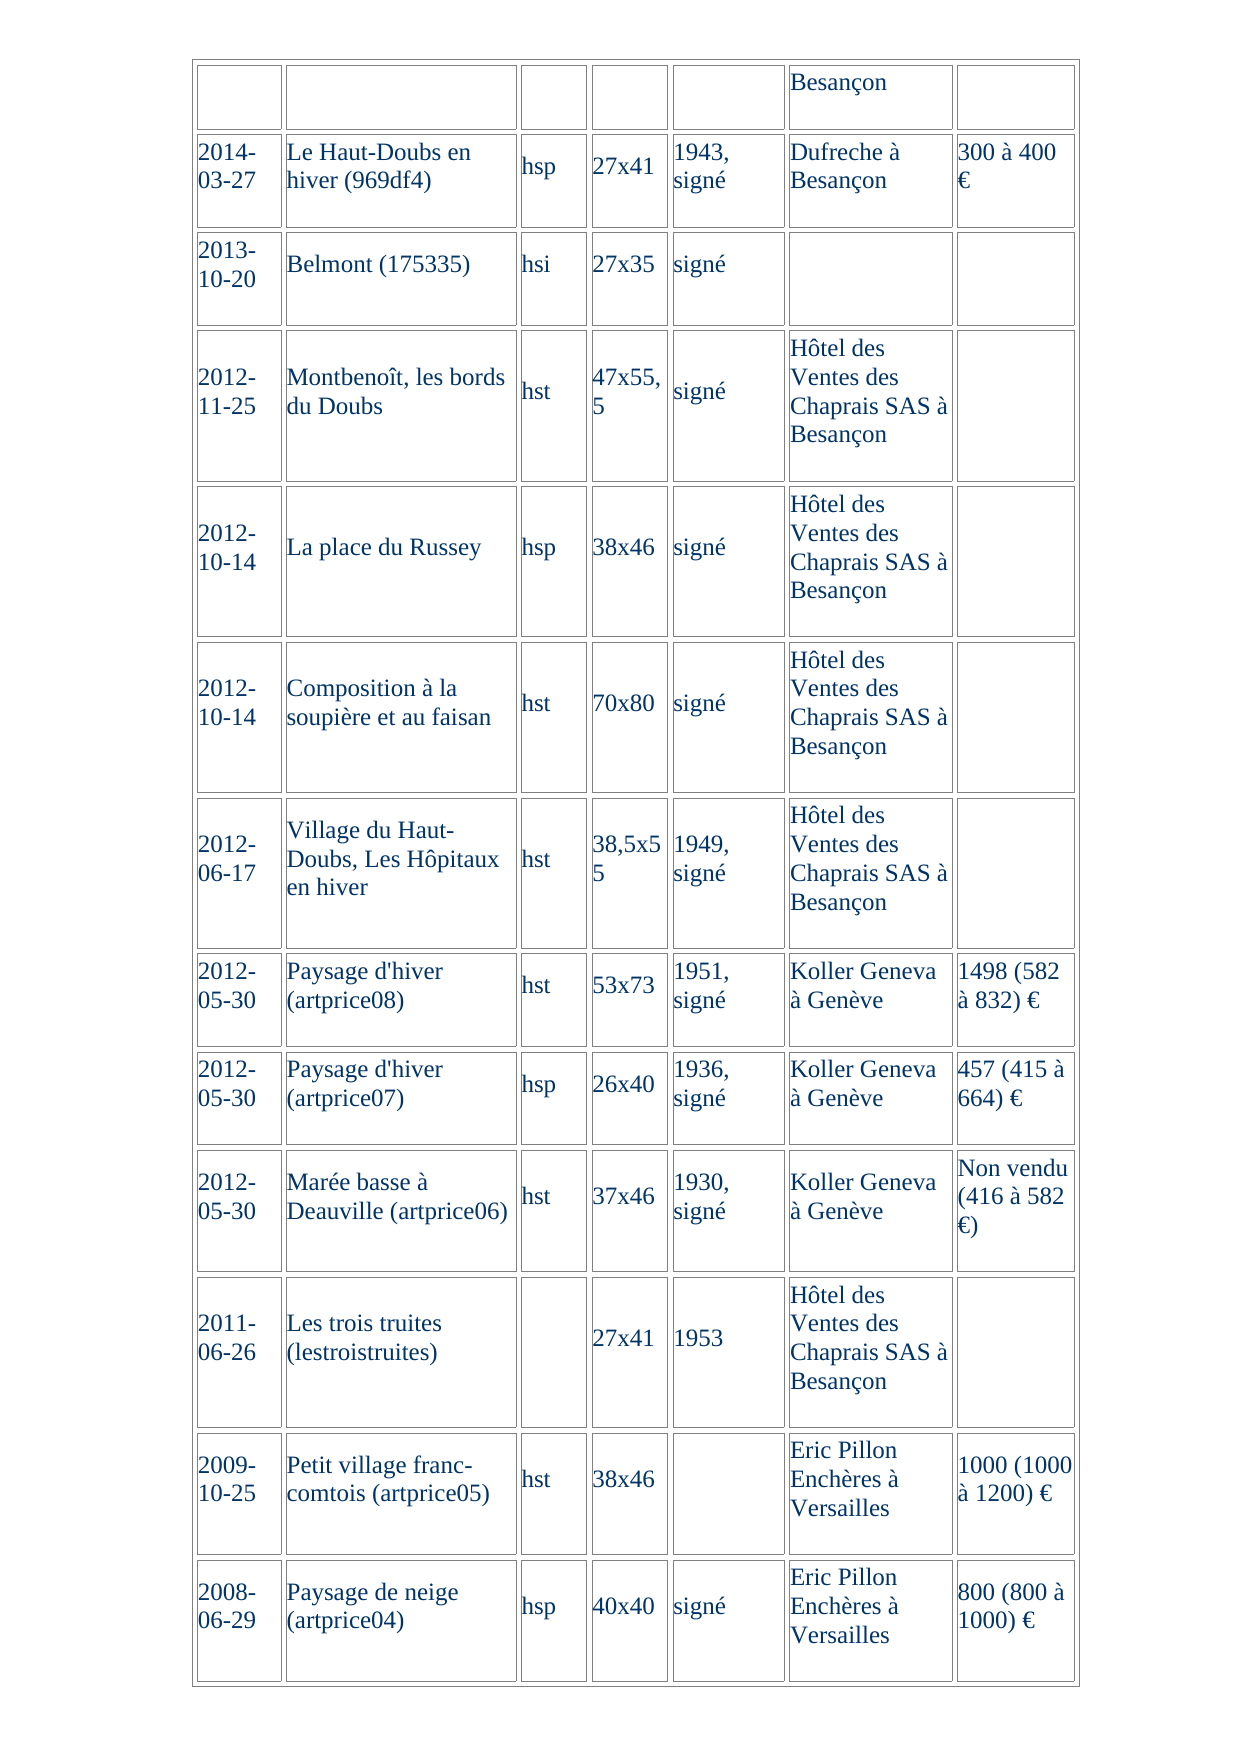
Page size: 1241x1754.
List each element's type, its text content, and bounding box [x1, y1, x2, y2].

table_cell [958, 487, 1074, 636]
table_cell 1000 (1000 à 1200) € [955, 1427, 1076, 1554]
table_cell hsp [519, 481, 589, 636]
table_cell hst [519, 1144, 589, 1271]
table_cell 1936, signé [670, 1046, 787, 1144]
table_cell hsi [519, 227, 589, 325]
table_cell 26x40 [589, 1046, 670, 1144]
table_cell [787, 227, 954, 325]
table_cell [955, 325, 1076, 481]
table_cell [958, 799, 1074, 948]
table_cell signé [670, 481, 787, 636]
table_cell [955, 636, 1076, 792]
table_cell Paysage d'hiver (artprice08) [284, 948, 518, 1046]
table_cell [958, 643, 1074, 792]
table_cell hsp [519, 1046, 589, 1144]
table_cell Village du Haut-Doubs, Les Hôpitaux en hiver [284, 792, 518, 948]
table_cell 38x46 [589, 481, 670, 636]
table_cell 38x46 [589, 1427, 670, 1554]
table_cell hst [519, 792, 589, 948]
table_cell 1951, signé [670, 948, 787, 1046]
table_cell 800 (800 à 1000) € [955, 1554, 1076, 1681]
table_cell 2008-06-29 [195, 1554, 283, 1681]
table_cell 2014-03-27 [195, 129, 283, 227]
table_cell 40x40 [589, 1554, 670, 1681]
table_cell [670, 60, 787, 128]
table_cell hsp [519, 129, 589, 227]
table_cell signé [670, 636, 787, 792]
table_cell [955, 792, 1076, 948]
table_cell Composition à la soupière et au faisan [284, 636, 518, 792]
table_cell 47x55,5 [589, 325, 670, 481]
table_cell 27x41 [589, 129, 670, 227]
table_cell Hôtel des Ventes des Chaprais SAS à Besançon [787, 792, 954, 948]
table_cell [955, 1271, 1076, 1427]
table_cell [522, 1278, 586, 1427]
table_cell 2012-05-30 [195, 1144, 283, 1271]
table_cell 53x73 [589, 948, 670, 1046]
table_cell [958, 1278, 1074, 1427]
table_cell 2012-05-30 [195, 948, 283, 1046]
table_cell Koller Geneva à Genève [787, 1144, 954, 1271]
table_cell [670, 1427, 787, 1554]
table_cell [674, 1434, 784, 1554]
table_cell signé [670, 325, 787, 481]
table_cell 2012-05-30 [195, 1046, 283, 1144]
table_cell Hôtel des Ventes des Chaprais SAS à Besançon [787, 325, 954, 481]
table_cell 1930, signé [670, 1144, 787, 1271]
table_cell hst [519, 948, 589, 1046]
table_cell hst [519, 325, 589, 481]
table_cell [790, 233, 952, 325]
table_cell [958, 66, 1074, 128]
table_cell [284, 60, 518, 128]
table_cell 2013-10-20 [195, 227, 283, 325]
table_cell 2012-10-14 [195, 481, 283, 636]
table_cell 2012-11-25 [195, 325, 283, 481]
table_cell Dufreche à Besançon [787, 129, 954, 227]
table_cell Eric Pillon Enchères à Versailles [787, 1554, 954, 1681]
table_cell 2012-06-17 [195, 792, 283, 948]
table_cell 457 (415 à 664) € [955, 1046, 1076, 1144]
table_cell [958, 233, 1074, 325]
table_cell [958, 331, 1074, 481]
table_cell Hôtel des Ventes des Chaprais SAS à Besançon [787, 636, 954, 792]
table_cell Besançon [787, 60, 954, 128]
table_cell Les trois truites (lestroistruites) [284, 1271, 518, 1427]
table_cell Hôtel des Ventes des Chaprais SAS à Besançon [787, 1271, 954, 1427]
table_cell Koller Geneva à Genève [787, 1046, 954, 1144]
table_cell 70x80 [589, 636, 670, 792]
table_cell 37x46 [589, 1144, 670, 1271]
table_cell hst [519, 1427, 589, 1554]
table_cell 1953 [670, 1271, 787, 1427]
table_cell Non vendu (416 à 582 €) [955, 1144, 1076, 1271]
table_cell Montbenoît, les bords du Doubs [284, 325, 518, 481]
table_cell hsp [519, 1554, 589, 1681]
table_cell 1949, signé [670, 792, 787, 948]
table_cell Le Haut-Doubs en hiver (969df4) [284, 129, 518, 227]
table_cell Paysage d'hiver (artprice07) [284, 1046, 518, 1144]
table_cell Paysage de neige (artprice04) [284, 1554, 518, 1681]
table_cell [955, 227, 1076, 325]
table_cell [955, 481, 1076, 636]
table_cell La place du Russey [284, 481, 518, 636]
table_cell [589, 60, 670, 128]
table_cell signé [670, 1554, 787, 1681]
table_cell 2009-10-25 [195, 1427, 283, 1554]
table_cell signé [670, 227, 787, 325]
table_cell 1498 (582 à 832) € [955, 948, 1076, 1046]
table_cell [955, 60, 1076, 128]
table_cell [519, 1271, 589, 1427]
table_cell hst [519, 636, 589, 792]
table_cell 38,5x55 [589, 792, 670, 948]
table_cell Petit village franc-comtois (artprice05) [284, 1427, 518, 1554]
table_cell [195, 60, 283, 128]
table_cell Eric Pillon Enchères à Versailles [787, 1427, 954, 1554]
table_cell Koller Geneva à Genève [787, 948, 954, 1046]
table_cell 27x41 [589, 1271, 670, 1427]
table_cell Marée basse à Deauville (artprice06) [284, 1144, 518, 1271]
table_cell 2011-06-26 [195, 1271, 283, 1427]
table_cell 2012-10-14 [195, 636, 283, 792]
table_cell [519, 60, 589, 128]
table_cell 27x35 [589, 227, 670, 325]
table_cell Hôtel des Ventes des Chaprais SAS à Besançon [787, 481, 954, 636]
table_cell Belmont (175335) [284, 227, 518, 325]
table_cell 300 à 400 € [955, 129, 1076, 227]
table_cell 1943, signé [670, 129, 787, 227]
